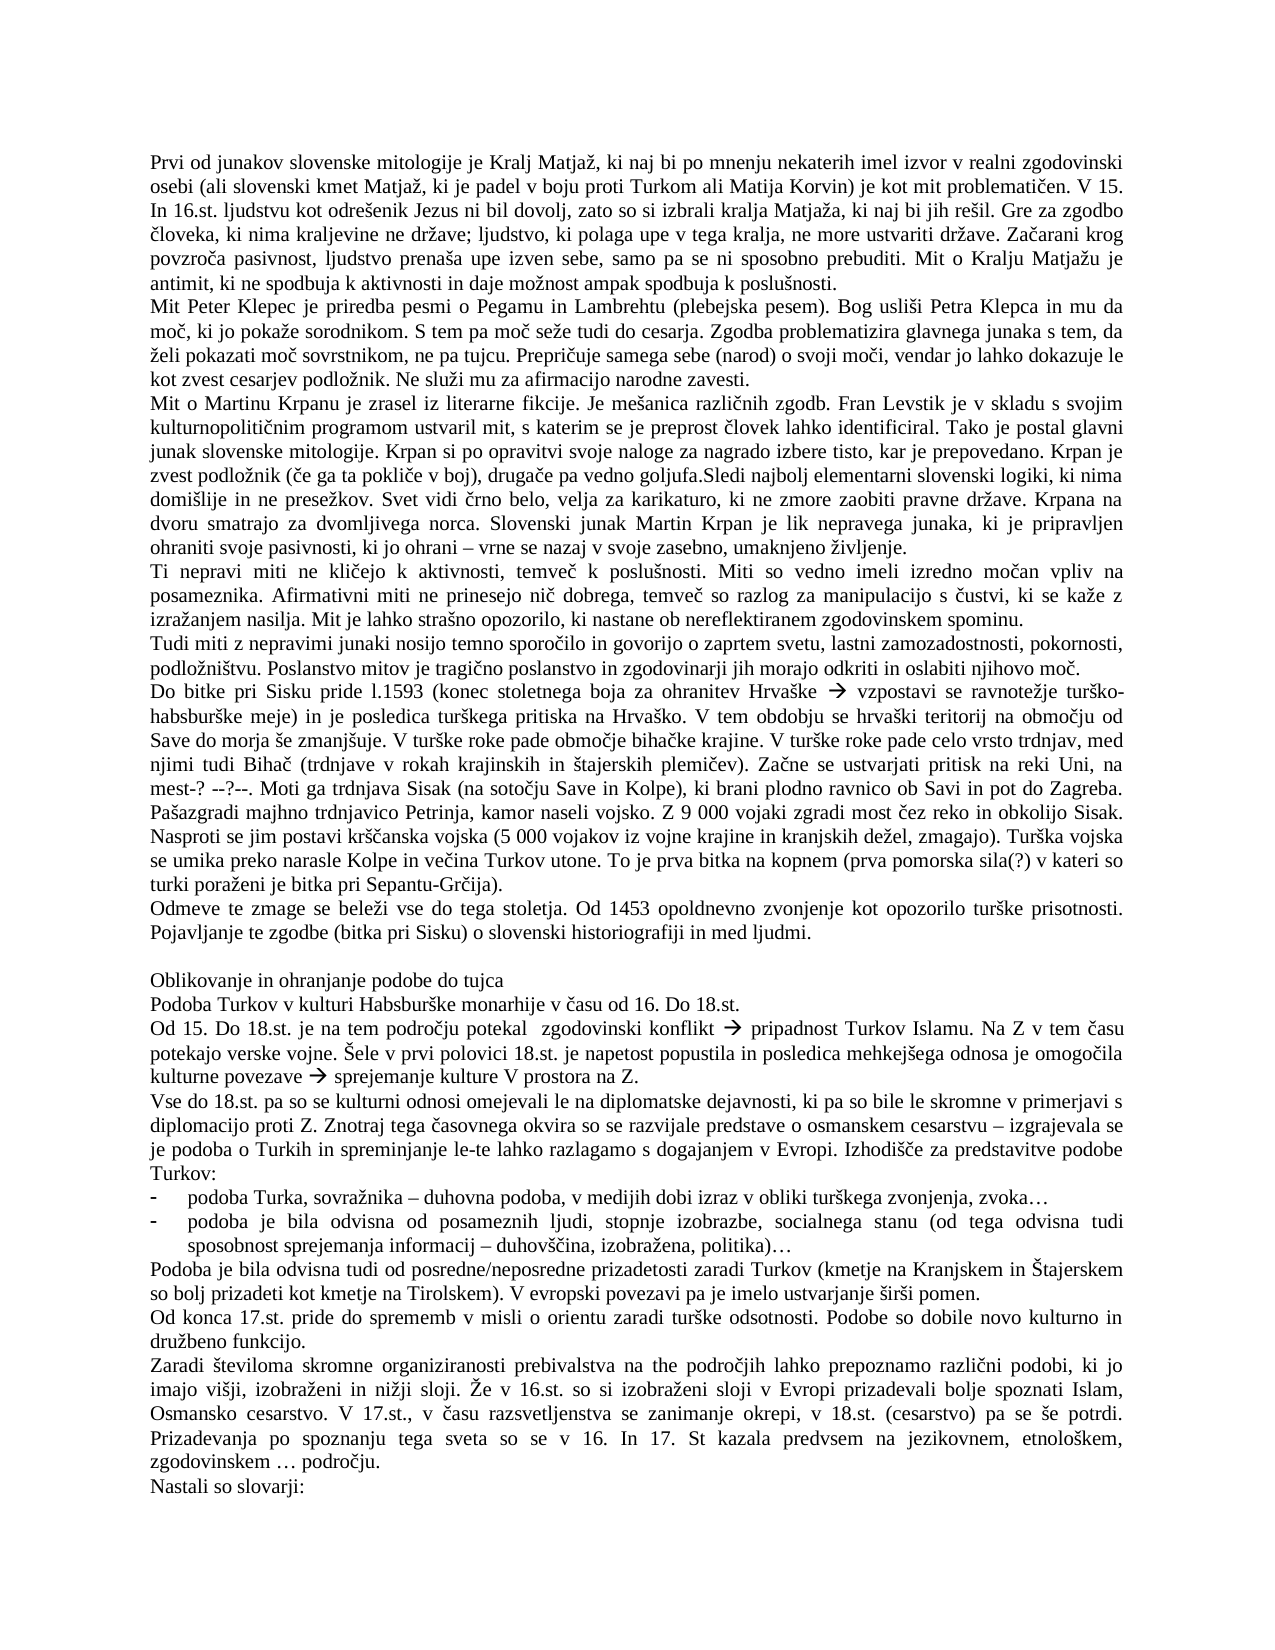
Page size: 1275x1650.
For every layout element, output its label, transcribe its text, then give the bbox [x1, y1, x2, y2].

text Mit o Martinu Krpanu je zrasel iz literarne fikcije. Je mešanica različnih zgodb. Fran Levstik je v skladu s svojim kulturnopolitičnim programom ustvaril mit, s katerim se je preprost človek lahko identificiral. Tako je postal glavni junak slovenske mitologije. Krpan si po opravitvi svoje naloge za nagrado izbere tisto, kar je prepovedano. Krpan je zvest podložnik (če ga ta pokliče v boj), drugače pa vedno goljufa.Sledi najbolj elementarni slovenski logiki, ki nima domišlije in ne presežkov. Svet vidi črno belo, velja za karikaturo, ki ne zmore zaobiti pravne države. Krpana na dvoru smatrajo za dvomljivega norca. Slovenski junak Martin Krpan je lik nepravega junaka, ki je pripravljen ohraniti svoje pasivnosti, ki jo ohrani – vrne se nazaj v svoje zasebno, umaknjeno življenje. [150, 391, 1125, 559]
text Podoba je bila odvisna tudi od posredne/neposredne prizadetosti zaradi Turkov (kmetje na Kranjskem in Štajerskem so bolj prizadeti kot kmetje na Tirolskem). V evropski povezavi pa je imelo ustvarjanje širši pomen. [150, 1257, 1125, 1305]
text Mit Peter Klepec je priredba pesmi o Pegamu in Lambrehtu (plebejska pesem). Bog usliši Petra Klepca in mu da moč, ki jo pokaže sorodnikom. S tem pa moč seže tudi do cesarja. Zgodba problematizira glavnega junaka s tem, da želi pokazati moč sovrstnikom, ne pa tujcu. Prepričuje samega sebe (narod) o svoji moči, vendar jo lahko dokazuje le kot zvest cesarjev podložnik. Ne služi mu za afirmacijo narodne zavesti. [150, 294, 1125, 391]
text Prvi od junakov slovenske mitologije je Kralj Matjaž, ki naj bi po mnenju nekaterih imel izvor v realni zgodovinski osebi (ali slovenski kmet Matjaž, ki je padel v boju proti Turkom ali Matija Korvin) je kot mit problematičen. V 15. In 16.st. ljudstvu kot odrešenik Jezus ni bil dovolj, zato so si izbrali kralja Matjaža, ki naj bi jih rešil. Gre za zgodbo človeka, ki nima kraljevine ne države; ljudstvo, ki polaga upe v tega kralja, ne more ustvariti države. Začarani krog povzroča pasivnost, ljudstvo prenaša upe izven sebe, samo pa se ni sposobno prebuditi. Mit o Kralju Matjažu je antimit, ki ne spodbuja k aktivnosti in daje možnost ampak spodbuja k poslušnosti. [150, 150, 1125, 294]
text Podoba Turkov v kulturi Habsburške monarhije v času od 16. Do 18.st. [150, 992, 1125, 1016]
text Tudi miti z nepravimi junaki nosijo temno sporočilo in govorijo o zaprtem svetu, lastni zamozadostnosti, pokornosti, podložništvu. Poslanstvo mitov je tragično poslanstvo in zgodovinarji jih morajo odkriti in oslabiti njihovo moč. [150, 631, 1125, 679]
text Vse do 18.st. pa so se kulturni odnosi omejevali le na diplomatske dejavnosti, ki pa so bile le skromne v primerjavi s diplomacijo proti Z. Znotraj tega časovnega okvira so se razvijale predstave o osmanskem cesarstvu – izgrajevala se je podoba o Turkih in spreminjanje le-te lahko razlagamo s dogajanjem v Evropi. Izhodišče za predstavitve podobe Turkov: [150, 1088, 1125, 1185]
text Oblikovanje in ohranjanje podobe do tujca [150, 968, 1125, 992]
list podoba je bila odvisna od posameznih ljudi, stopnje izobrazbe, socialnega stanu (od tega odvisna tudi sposobnost sprejemanja informacij – duhovščina, izobražena, politika)… [150, 1209, 1125, 1257]
text Od 15. Do 18.st. je na tem področju potekal zgodovinski konflikt  pripadnost Turkov Islamu. Na Z v tem času potekajo verske vojne. Šele v prvi polovici 18.st. je napetost popustila in posledica mehkejšega odnosa je omogočila kulturne povezave  sprejemanje kulture V prostora na Z. [150, 1016, 1125, 1088]
list podoba Turka, sovražnika – duhovna podoba, v medijih dobi izraz v obliki turškega zvonjenja, zvoka… [150, 1185, 1125, 1209]
text Zaradi številoma skromne organiziranosti prebivalstva na the področjih lahko prepoznamo različni podobi, ki jo imajo višji, izobraženi in nižji sloji. Že v 16.st. so si izobraženi sloji v Evropi prizadevali bolje spoznati Islam, Osmansko cesarstvo. V 17.st., v času razsvetljenstva se zanimanje okrepi, v 18.st. (cesarstvo) pa se še potrdi. Prizadevanja po spoznanju tega sveta so se v 16. In 17. St kazala predvsem na jezikovnem, etnološkem, zgodovinskem … področju. [150, 1353, 1125, 1473]
text Odmeve te zmage se beleži vse do tega stoletja. Od 1453 opoldnevno zvonjenje kot opozorilo turške prisotnosti. Pojavljanje te zgodbe (bitka pri Sisku) o slovenski historiografiji in med ljudmi. [150, 896, 1125, 944]
text Nastali so slovarji: [150, 1473, 1125, 1497]
text Ti nepravi miti ne kličejo k aktivnosti, temveč k poslušnosti. Miti so vedno imeli izredno močan vpliv na posameznika. Afirmativni miti ne prinesejo nič dobrega, temveč so razlog za manipulacijo s čustvi, ki se kaže z izražanjem nasilja. Mit je lahko strašno opozorilo, ki nastane ob nereflektiranem zgodovinskem spominu. [150, 559, 1125, 631]
text Od konca 17.st. pride do sprememb v misli o orientu zaradi turške odsotnosti. Podobe so dobile novo kulturno in družbeno funkcijo. [150, 1305, 1125, 1353]
text Do bitke pri Sisku pride l.1593 (konec stoletnega boja za ohranitev Hrvaške  vzpostavi se ravnotežje turško-habsburške meje) in je posledica turškega pritiska na Hrvaško. V tem obdobju se hrvaški teritorij na območju od Save do morja še zmanjšuje. V turške roke pade območje bihačke krajine. V turške roke pade celo vrsto trdnjav, med njimi tudi Bihač (trdnjave v rokah krajinskih in štajerskih plemičev). Začne se ustvarjati pritisk na reki Uni, na mest-? --?--. Moti ga trdnjava Sisak (na sotočju Save in Kolpe), ki brani plodno ravnico ob Savi in pot do Zagreba. Pašazgradi majhno trdnjavico Petrinja, kamor naseli vojsko. Z 9 000 vojaki zgradi most čez reko in obkolijo Sisak. Nasproti se jim postavi krščanska vojska (5 000 vojakov iz vojne krajine in kranjskih dežel, zmagajo). Turška vojska se umika preko narasle Kolpe in večina Turkov utone. To je prva bitka na kopnem (prva pomorska sila(?) v kateri so turki poraženi je bitka pri Sepantu-Grčija). [150, 679, 1125, 896]
